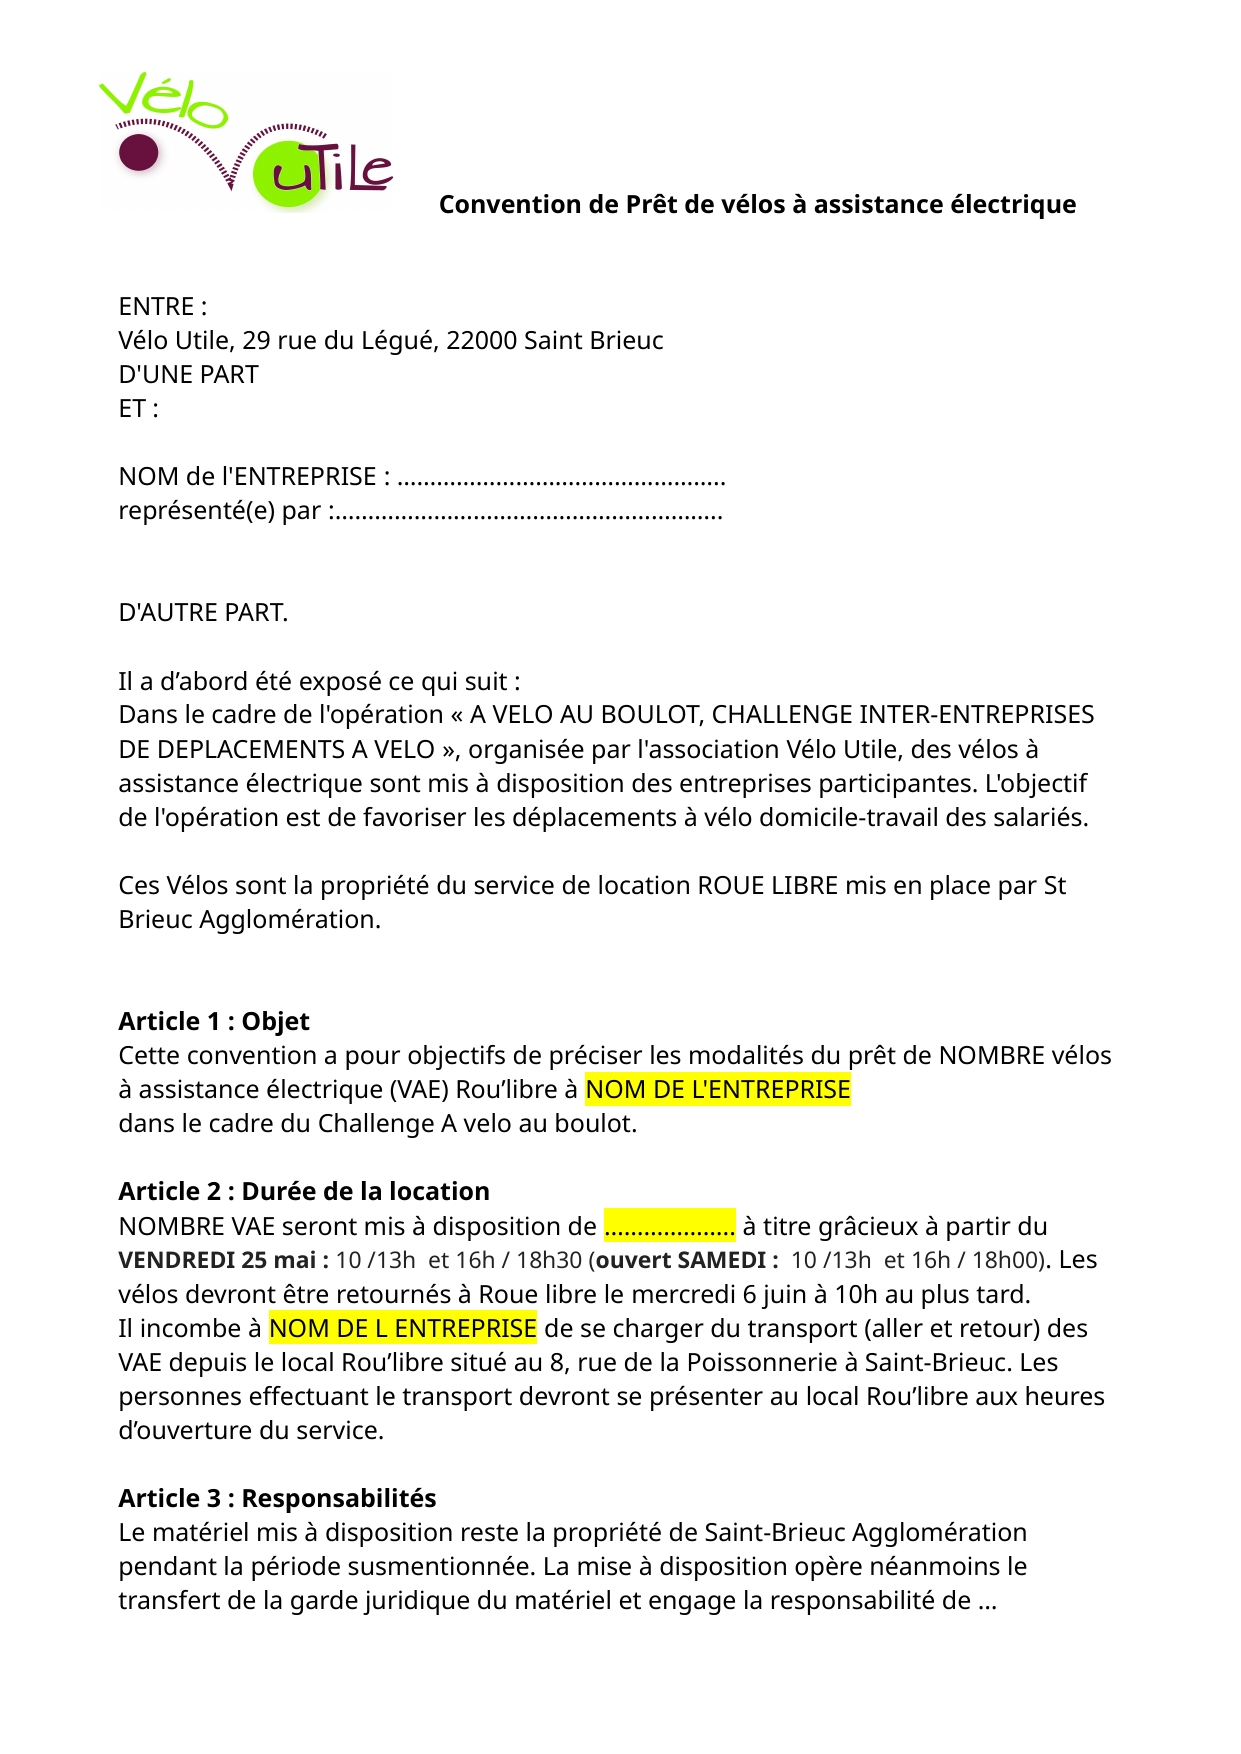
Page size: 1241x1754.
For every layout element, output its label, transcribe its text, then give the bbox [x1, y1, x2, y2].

text Vélo Utile, 29 rue du Légué, 22000 Saint Brieuc [118, 322, 1122, 357]
text Le matériel mis à disposition reste la propriété de Saint-Brieuc Agglomération pendant la période susmentionnée. La mise à disposition opère néanmoins le transfert de la garde juridique du matériel et engage la responsabilité de … [118, 1515, 1122, 1617]
text ET : [118, 391, 1122, 425]
text Il a d’abord été exposé ce qui suit : [118, 663, 1122, 697]
text Article 1 : Objet [118, 1004, 1122, 1038]
text ENTRE : [118, 288, 1122, 322]
text dans le cadre du Challenge A velo au boulot. [118, 1106, 1122, 1140]
text D'AUTRE PART. [118, 595, 1122, 629]
text représenté(e) par :………………………………………………….. [118, 493, 1122, 527]
text Article 3 : Responsabilités [118, 1481, 1122, 1515]
text NOMBRE VAE seront mis à disposition de ……………….. à titre grâcieux à partir du VENDREDI 25 mai : 10 /13h et 16h / 18h30 (ouvert SAMEDI : 10 /13h et 16h / 18h00). Les vélos devront être retournés à Roue libre le mercredi 6 juin à 10h au plus tard. [118, 1208, 1122, 1310]
text NOM de l'ENTREPRISE : ………………………………………….. [118, 459, 1122, 493]
text Ces Vélos sont la propriété du service de location ROUE LIBRE mis en place par St Brieuc Agglomération. [118, 867, 1122, 936]
text Dans le cadre de l'opération « A VELO AU BOULOT, CHALLENGE INTER-ENTREPRISES DE DEPLACEMENTS A VELO », organisée par l'association Vélo Utile, des vélos à assistance électrique sont mis à disposition des entreprises participantes. L'objectif de l'opération est de favoriser les déplacements à vélo domicile-travail des salariés. [118, 697, 1122, 833]
text D'UNE PART [118, 357, 1122, 391]
text Convention de Prêt de vélos à assistance électrique [118, 186, 1122, 220]
text Cette convention a pour objectifs de préciser les modalités du prêt de NOMBRE vélos à assistance électrique (VAE) Rou’libre à NOM DE L'ENTREPRISE [118, 1038, 1122, 1106]
text Article 2 : Durée de la location [118, 1174, 1122, 1208]
text Il incombe à NOM DE L ENTREPRISE de se charger du transport (aller et retour) des VAE depuis le local Rou’libre situé au 8, rue de la Poissonnerie à Saint-Brieuc. Les personnes effectuant le transport devront se présenter au local Rou’libre aux heures d’ouverture du service. [118, 1310, 1122, 1447]
picture [98, 71, 394, 213]
